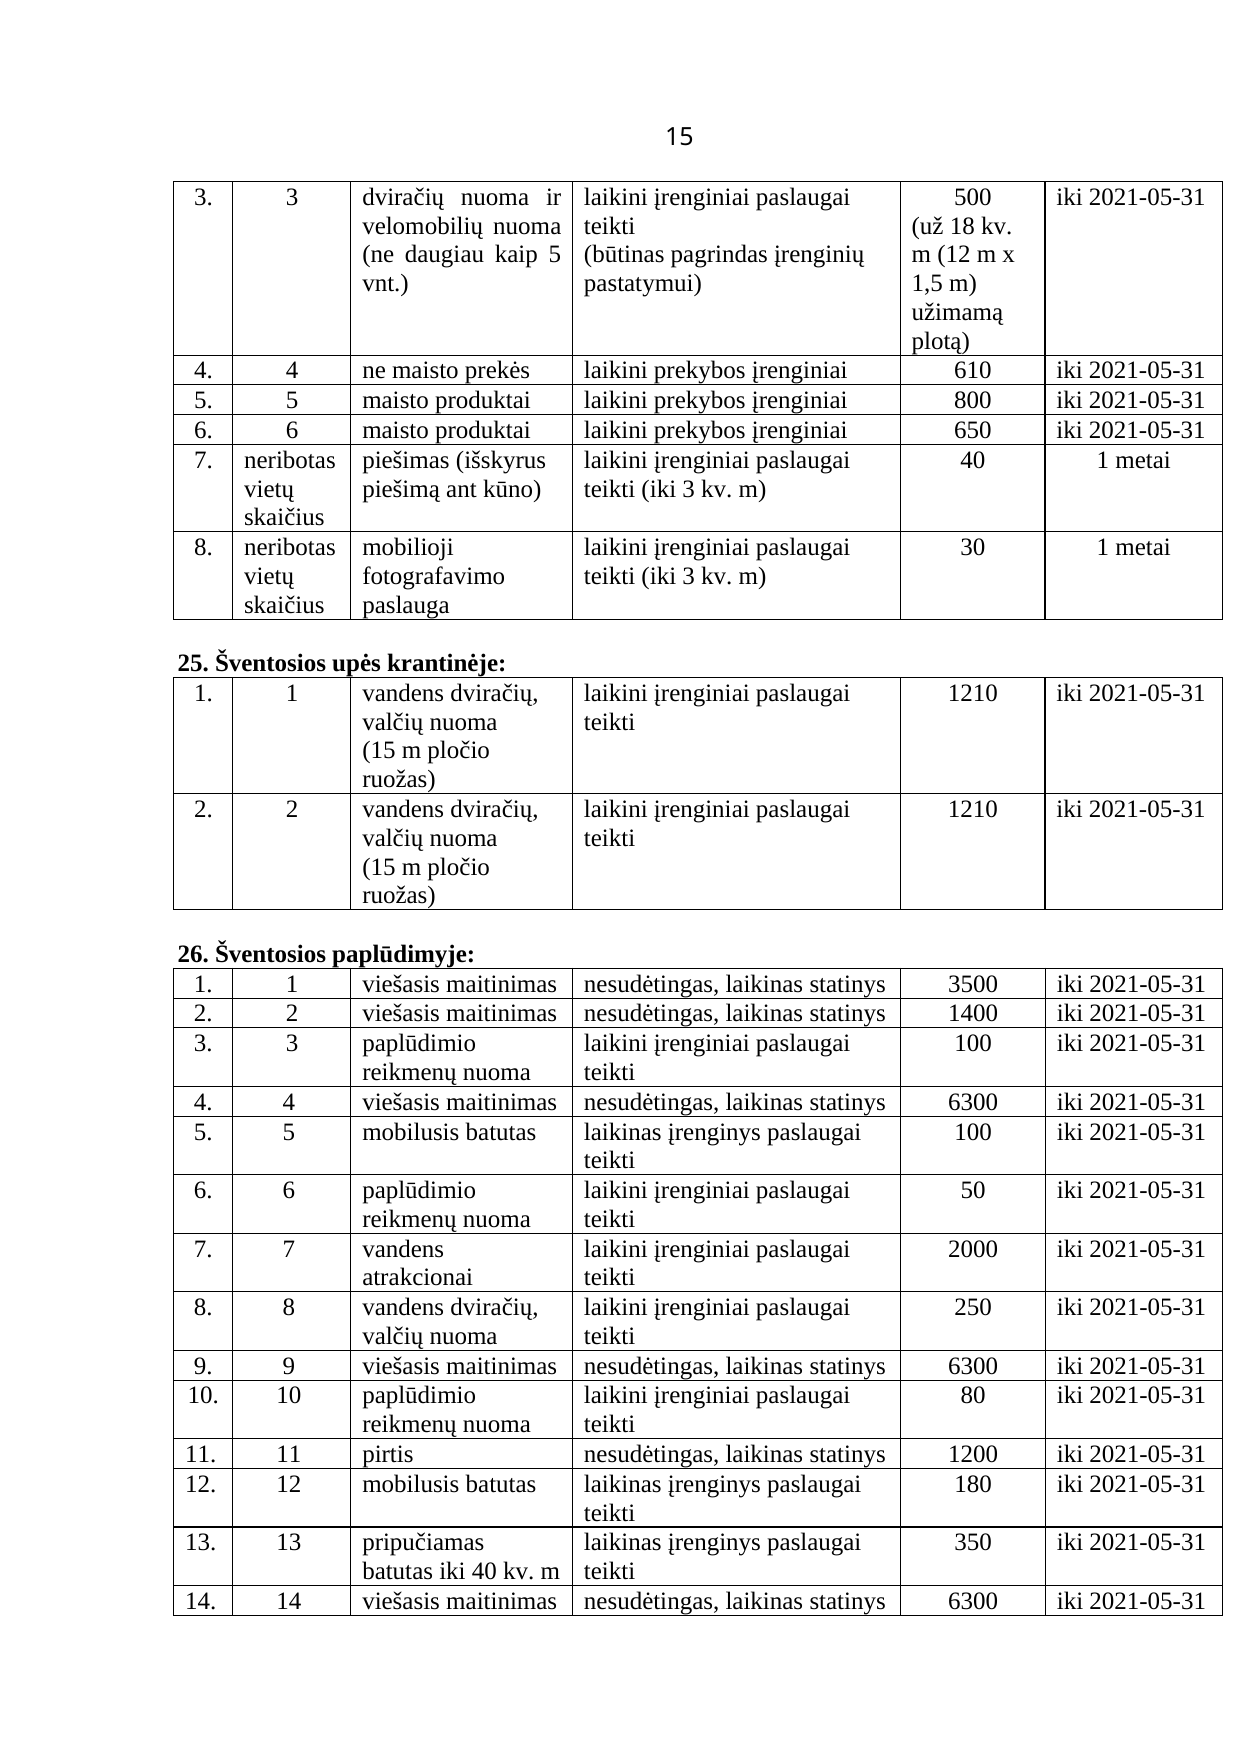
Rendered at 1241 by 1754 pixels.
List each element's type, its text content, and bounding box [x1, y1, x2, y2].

table_cell 13 [233, 1528, 350, 1585]
table_cell 1 metai [1046, 532, 1222, 618]
table_cell nesudėtingas, laikinas statinys [573, 999, 900, 1027]
table_cell laikini prekybos įrenginiai [573, 415, 900, 444]
table_cell iki 2021-05-31 [1046, 1381, 1222, 1438]
table_cell iki 2021-05-31 [1046, 182, 1222, 354]
table_cell iki 2021-05-31 [1046, 1469, 1222, 1526]
table_cell maisto produktai [351, 415, 572, 444]
table_cell neribotas vietų skaičius [233, 445, 350, 531]
table_cell [1223, 1116, 1227, 1174]
table_cell 4. [174, 356, 232, 384]
table_cell maisto produktai [351, 385, 572, 414]
table_cell 6 [233, 415, 350, 444]
table_cell vandens dviračių, valčių nuoma [351, 1292, 572, 1350]
table_cell laikini prekybos įrenginiai [573, 385, 900, 414]
table_cell 4 [233, 1087, 350, 1116]
table_cell 350 [901, 1528, 1045, 1585]
table_cell laikini įrenginiai paslaugai teikti (iki 3 kv. m) [573, 445, 900, 531]
table_cell 6 [233, 1175, 350, 1233]
table_cell 11. [174, 1439, 232, 1468]
table_cell iki 2021-05-31 [1046, 1117, 1222, 1174]
table_cell [1223, 1233, 1227, 1291]
table_cell 4 [233, 356, 350, 384]
table_cell laikini įrenginiai paslaugai teikti [573, 1028, 900, 1086]
table_cell 10 [233, 1381, 350, 1438]
table_cell mobilioji fotografavimo paslauga [351, 532, 572, 618]
table_cell iki 2021-05-31 [1046, 415, 1222, 444]
table_cell 10. [174, 1381, 232, 1438]
table_cell 13. [174, 1528, 232, 1585]
table_cell 6300 [901, 1586, 1045, 1615]
table_cell [1223, 1174, 1227, 1233]
table_cell nesudėtingas, laikinas statinys [573, 1351, 900, 1379]
table_cell [1223, 1350, 1227, 1379]
table_cell [1223, 1526, 1227, 1585]
table_cell viešasis maitinimas [351, 1087, 572, 1116]
table_cell 100 [901, 1028, 1045, 1086]
table_cell [1223, 1468, 1227, 1526]
table_cell 7. [174, 1234, 232, 1291]
table_cell pirtis [351, 1439, 572, 1468]
table_cell 5 [233, 385, 350, 414]
text 26. Šventosios paplūdimyje: [177, 939, 1181, 968]
table_cell 1 metai [1046, 445, 1222, 531]
table_cell piešimas (išskyrus piešimą ant kūno) [351, 445, 572, 531]
table_cell 3. [174, 1028, 232, 1086]
table_cell vandens dviračių, valčių nuoma (15 m pločio ruožas) [351, 794, 572, 909]
table_cell 50 [901, 1175, 1045, 1233]
table_header 1 [233, 678, 350, 793]
table_cell 11 [233, 1439, 350, 1468]
table_cell 650 [901, 415, 1044, 444]
table_cell laikinas įrenginys paslaugai teikti [573, 1528, 900, 1585]
table_cell 2 [233, 794, 350, 909]
table_header 1210 [901, 678, 1044, 793]
table_cell 14 [233, 1586, 350, 1615]
table_cell [1223, 1027, 1227, 1086]
table_cell 250 [901, 1292, 1045, 1350]
table_cell vandens atrakcionai [351, 1234, 572, 1291]
table_cell laikini įrenginiai paslaugai teikti [573, 1292, 900, 1350]
table_cell nesudėtingas, laikinas statinys [573, 1087, 900, 1116]
table_cell iki 2021-05-31 [1046, 794, 1222, 909]
table_cell laikinas įrenginys paslaugai teikti [573, 1469, 900, 1526]
table_cell viešasis maitinimas [351, 999, 572, 1027]
table_cell 9. [174, 1351, 232, 1379]
table_cell 100 [901, 1117, 1045, 1174]
table_cell iki 2021-05-31 [1046, 1351, 1222, 1379]
table_cell 7 [233, 1234, 350, 1291]
table_cell 12. [174, 1469, 232, 1526]
table_cell 1210 [901, 794, 1044, 909]
table_cell paplūdimio reikmenų nuoma [351, 1175, 572, 1233]
table_cell ne maisto prekės [351, 356, 572, 384]
table_cell 8. [174, 532, 232, 618]
table_cell viešasis maitinimas [351, 1586, 572, 1615]
table_cell 5 [233, 1117, 350, 1174]
table_cell laikini įrenginiai paslaugai teikti [573, 1381, 900, 1438]
table_cell [1223, 1380, 1227, 1438]
table_cell laikini įrenginiai paslaugai teikti [573, 794, 900, 909]
table_header 1. [174, 678, 232, 793]
table_cell 1400 [901, 999, 1045, 1027]
table_cell 3. [174, 182, 232, 354]
table_cell 80 [901, 1381, 1045, 1438]
table_cell 2000 [901, 1234, 1045, 1291]
table_header 1 [233, 969, 350, 997]
table_cell 40 [901, 445, 1044, 531]
table_cell laikini įrenginiai paslaugai teikti [573, 1175, 900, 1233]
table_cell laikini prekybos įrenginiai [573, 356, 900, 384]
table_cell iki 2021-05-31 [1046, 999, 1222, 1027]
table_header 1. [174, 969, 232, 997]
table_cell viešasis maitinimas [351, 1351, 572, 1379]
table_header viešasis maitinimas [351, 969, 572, 997]
table_cell 6300 [901, 1087, 1045, 1116]
table_cell 6. [174, 415, 232, 444]
table_cell iki 2021-05-31 [1046, 385, 1222, 414]
table_cell 5. [174, 385, 232, 414]
table_cell neribotas vietų skaičius [233, 532, 350, 618]
table_cell iki 2021-05-31 [1046, 1586, 1222, 1615]
table_header nesudėtingas, laikinas statinys [573, 969, 900, 997]
table_cell 2. [174, 999, 232, 1027]
table_header [1223, 968, 1227, 997]
table_cell mobilusis batutas [351, 1117, 572, 1174]
table_cell 6. [174, 1175, 232, 1233]
table_header laikini įrenginiai paslaugai teikti [573, 678, 900, 793]
table_cell iki 2021-05-31 [1046, 1175, 1222, 1233]
table_cell 3 [233, 1028, 350, 1086]
table_cell laikini įrenginiai paslaugai teikti (iki 3 kv. m) [573, 532, 900, 618]
table_cell 2 [233, 999, 350, 1027]
table_cell iki 2021-05-31 [1046, 356, 1222, 384]
table_cell 30 [901, 532, 1044, 618]
table_cell dviračių nuoma ir velomobilių nuoma (ne daugiau kaip 5 vnt.) [351, 182, 572, 354]
table_cell laikini įrenginiai paslaugai teikti [573, 1234, 900, 1291]
table_cell paplūdimio reikmenų nuoma [351, 1381, 572, 1438]
table_cell iki 2021-05-31 [1046, 1028, 1222, 1086]
table_cell iki 2021-05-31 [1046, 1087, 1222, 1116]
table_cell [1223, 1086, 1227, 1116]
text 25. Šventosios upės krantinėje: [177, 648, 1181, 677]
table_cell 8. [174, 1292, 232, 1350]
table_cell 12 [233, 1469, 350, 1526]
table_cell iki 2021-05-31 [1046, 1292, 1222, 1350]
table_header iki 2021-05-31 [1046, 678, 1222, 793]
table_cell 610 [901, 356, 1044, 384]
table_cell [1223, 998, 1227, 1027]
table_cell mobilusis batutas [351, 1469, 572, 1526]
table_header iki 2021-05-31 [1046, 969, 1222, 997]
table_cell 3 [233, 182, 350, 354]
table_cell 2. [174, 794, 232, 909]
table_cell 800 [901, 385, 1044, 414]
table_cell nesudėtingas, laikinas statinys [573, 1586, 900, 1615]
table_cell 1200 [901, 1439, 1045, 1468]
table_cell iki 2021-05-31 [1046, 1528, 1222, 1585]
table_cell 7. [174, 445, 232, 531]
table_cell paplūdimio reikmenų nuoma [351, 1028, 572, 1086]
table_cell 14. [174, 1586, 232, 1615]
table_cell 9 [233, 1351, 350, 1379]
table_cell 5. [174, 1117, 232, 1174]
table_cell nesudėtingas, laikinas statinys [573, 1439, 900, 1468]
table_cell [1223, 1585, 1227, 1615]
table_cell [1223, 1291, 1227, 1350]
table_header vandens dviračių, valčių nuoma (15 m pločio ruožas) [351, 678, 572, 793]
table_cell laikinas įrenginys paslaugai teikti [573, 1117, 900, 1174]
table_cell [1223, 1438, 1227, 1468]
table_cell 180 [901, 1469, 1045, 1526]
table_cell 6300 [901, 1351, 1045, 1379]
table_cell pripučiamas batutas iki 40 kv. m [351, 1528, 572, 1585]
table_cell 500 (už 18 kv. m (12 m x 1,5 m) užimamą plotą) [901, 182, 1044, 354]
table_cell 8 [233, 1292, 350, 1350]
table_cell iki 2021-05-31 [1046, 1234, 1222, 1291]
table_header 3500 [901, 969, 1045, 997]
table_cell iki 2021-05-31 [1046, 1439, 1222, 1468]
table_cell laikini įrenginiai paslaugai teikti (būtinas pagrindas įrenginių pastatymui) [573, 182, 900, 354]
table_cell 4. [174, 1087, 232, 1116]
